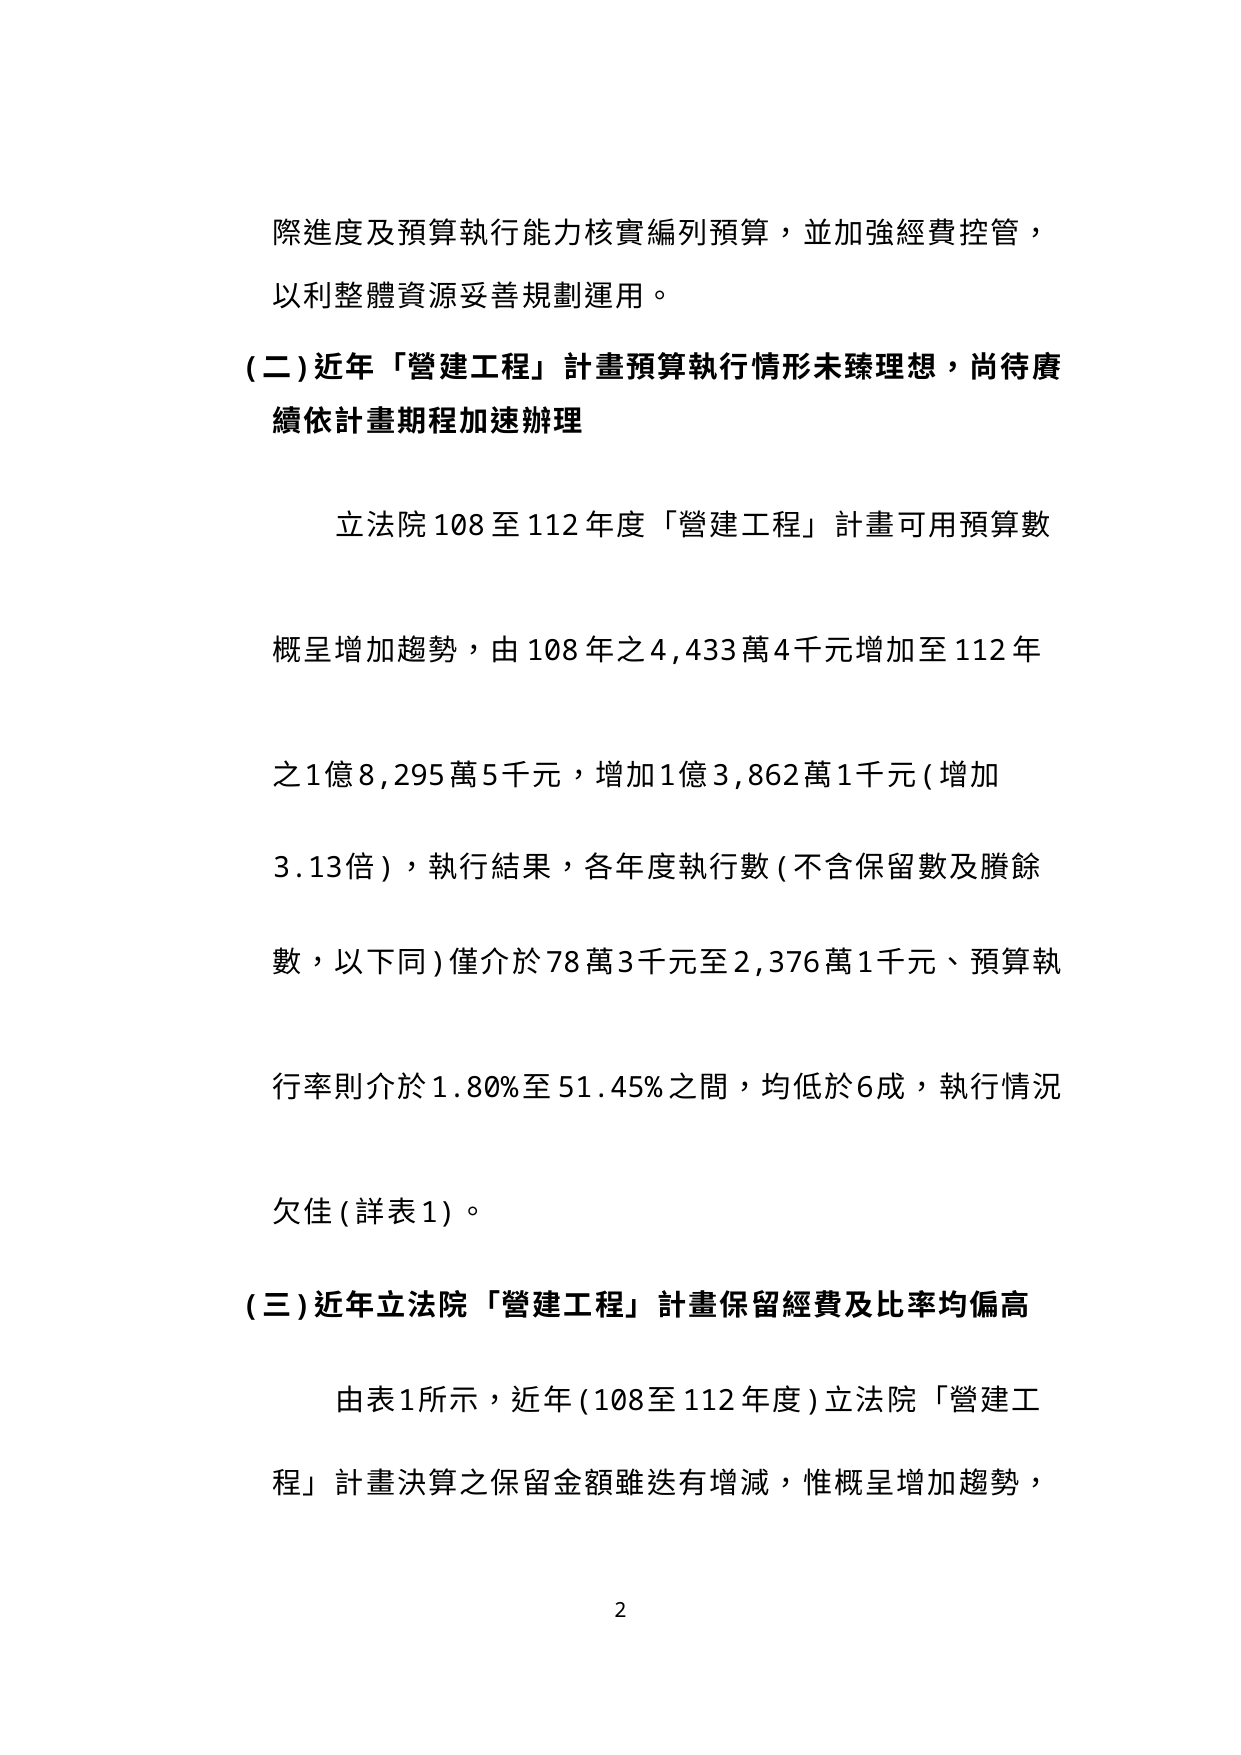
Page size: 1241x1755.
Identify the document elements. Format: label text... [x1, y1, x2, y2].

text (二)近年「營建工程」計畫預算執行情形未臻理想，尚待賡續依計畫期程加速辦理 [236, 314, 1063, 439]
text 由表1所示，近年(108至112年度)立法院「營建工程」計畫決算之保留金額雖迭有增減，惟概呈增加趨勢，由108年之2,150萬元增加至112年之1億6,902萬8千元，增加1億4,752萬8千元(增加6.86倍)；另同期間立法院「營建工程」計畫保留比率介於48.50%至97.93%之間，且其中除108年度、110年度外，各年度保留比率均逾6成以上，其保留金額龐鉅，保留比率亦偏高，恐影響計畫之推展。 [266, 1314, 1063, 1502]
text 際進度及預算執行能力核實編列預算，並加強經費控管，以利整體資源妥善規劃運用。 [266, 189, 1063, 314]
text 立法院108至112年度「營建工程」計畫可用預算數概呈增加趨勢，由108年之4,433萬4千元增加至112年之1億8,295萬5千元，增加1億3,862萬1千元(增加3.13倍)，執行結果，各年度執行數(不含保留數及賸餘數，以下同)僅介於78萬3千元至2,376萬1千元、預算執行率則介於1.80%至51.45%之間，均低於6成，執行情況欠佳(詳表1)。 [266, 439, 1063, 1252]
text (三)近年立法院「營建工程」計畫保留經費及比率均偏高 [236, 1252, 1063, 1314]
